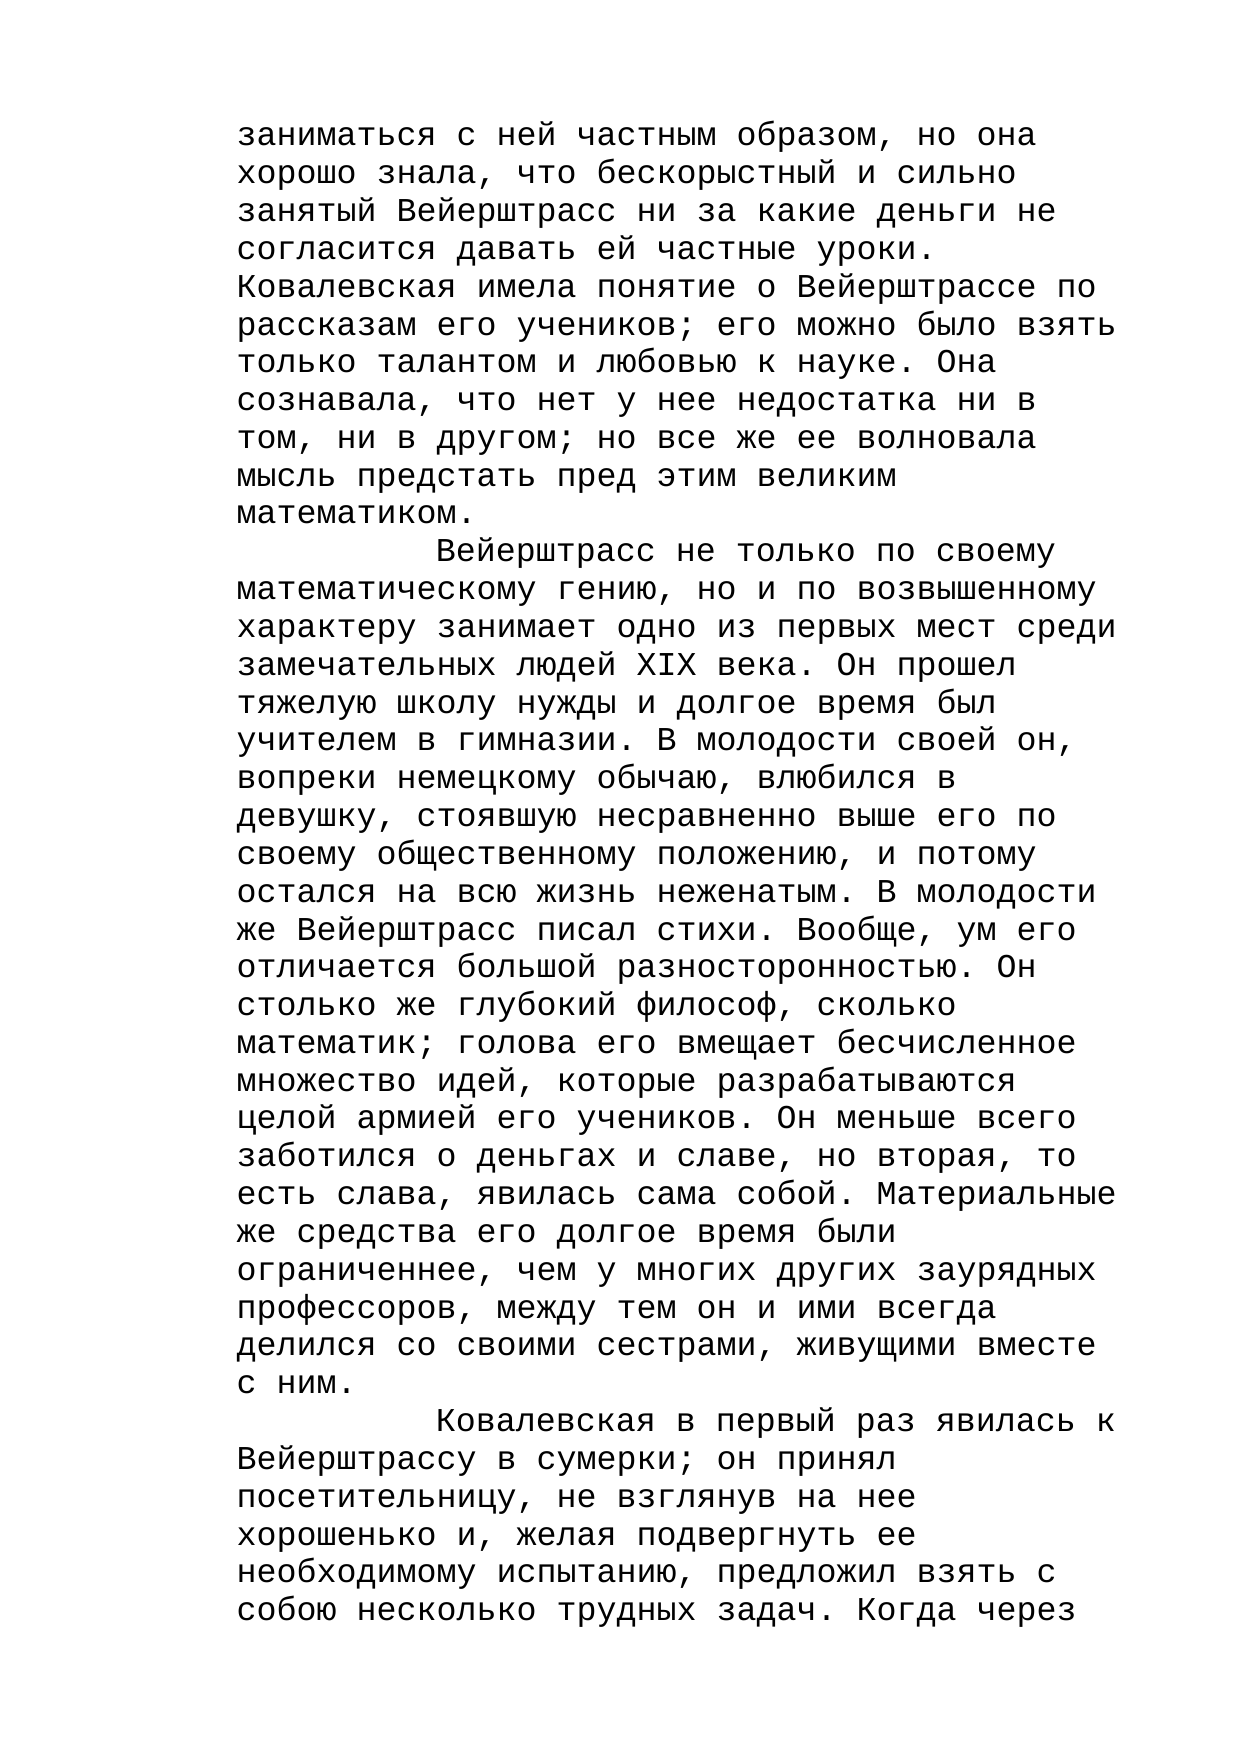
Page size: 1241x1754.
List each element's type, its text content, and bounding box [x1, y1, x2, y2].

text Вейерштрасс не только по своему математическому гению, но и по возвышенному характеру занимает одно из первых мест среди замечательных людей XIX века. Он прошел тяжелую школу нужды и долгое время был учителем в гимназии. В молодости своей он, вопреки немецкому обычаю, влюбился в девушку, стоявшую несравненно выше его по своему общественному положению, и потому остался на всю жизнь неженатым. В молодости же Вейерштрасс писал стихи. Вообще, ум его отличается большой разносторонностью. Он столько же глубокий философ, сколько математик; голова его вмещает бесчисленное множество идей, которые разрабатываются целой армией его учеников. Он меньше всего заботился о деньгах и славе, но вторая, то есть слава, явилась сама собой. Материальные же средства его долгое время были ограниченнее, чем у многих других заурядных профессоров, между тем он и ими всегда делился со своими сестрами, живущими вместе с ним. [236, 534, 1122, 1404]
text заниматься с ней частным образом, но она хорошо знала, что бескорыстный и сильно занятый Вейерштрасс ни за какие деньги не согласится давать ей частные уроки. Ковалевская имела понятие о Вейерштрассе по рассказам его учеников; его можно было взять только талантом и любовью к науке. Она сознавала, что нет у нее недостатка ни в том, ни в другом; но все же ее волновала мысль предстать пред этим великим математиком. [236, 118, 1122, 534]
text Ковалевская в первый раз явилась к Вейерштрассу в сумерки; он принял посетительницу, не взглянув на нее хорошенько и, желая подвергнуть ее необходимому испытанию, предложил взять с собою несколько трудных задач. Когда через [236, 1404, 1122, 1631]
